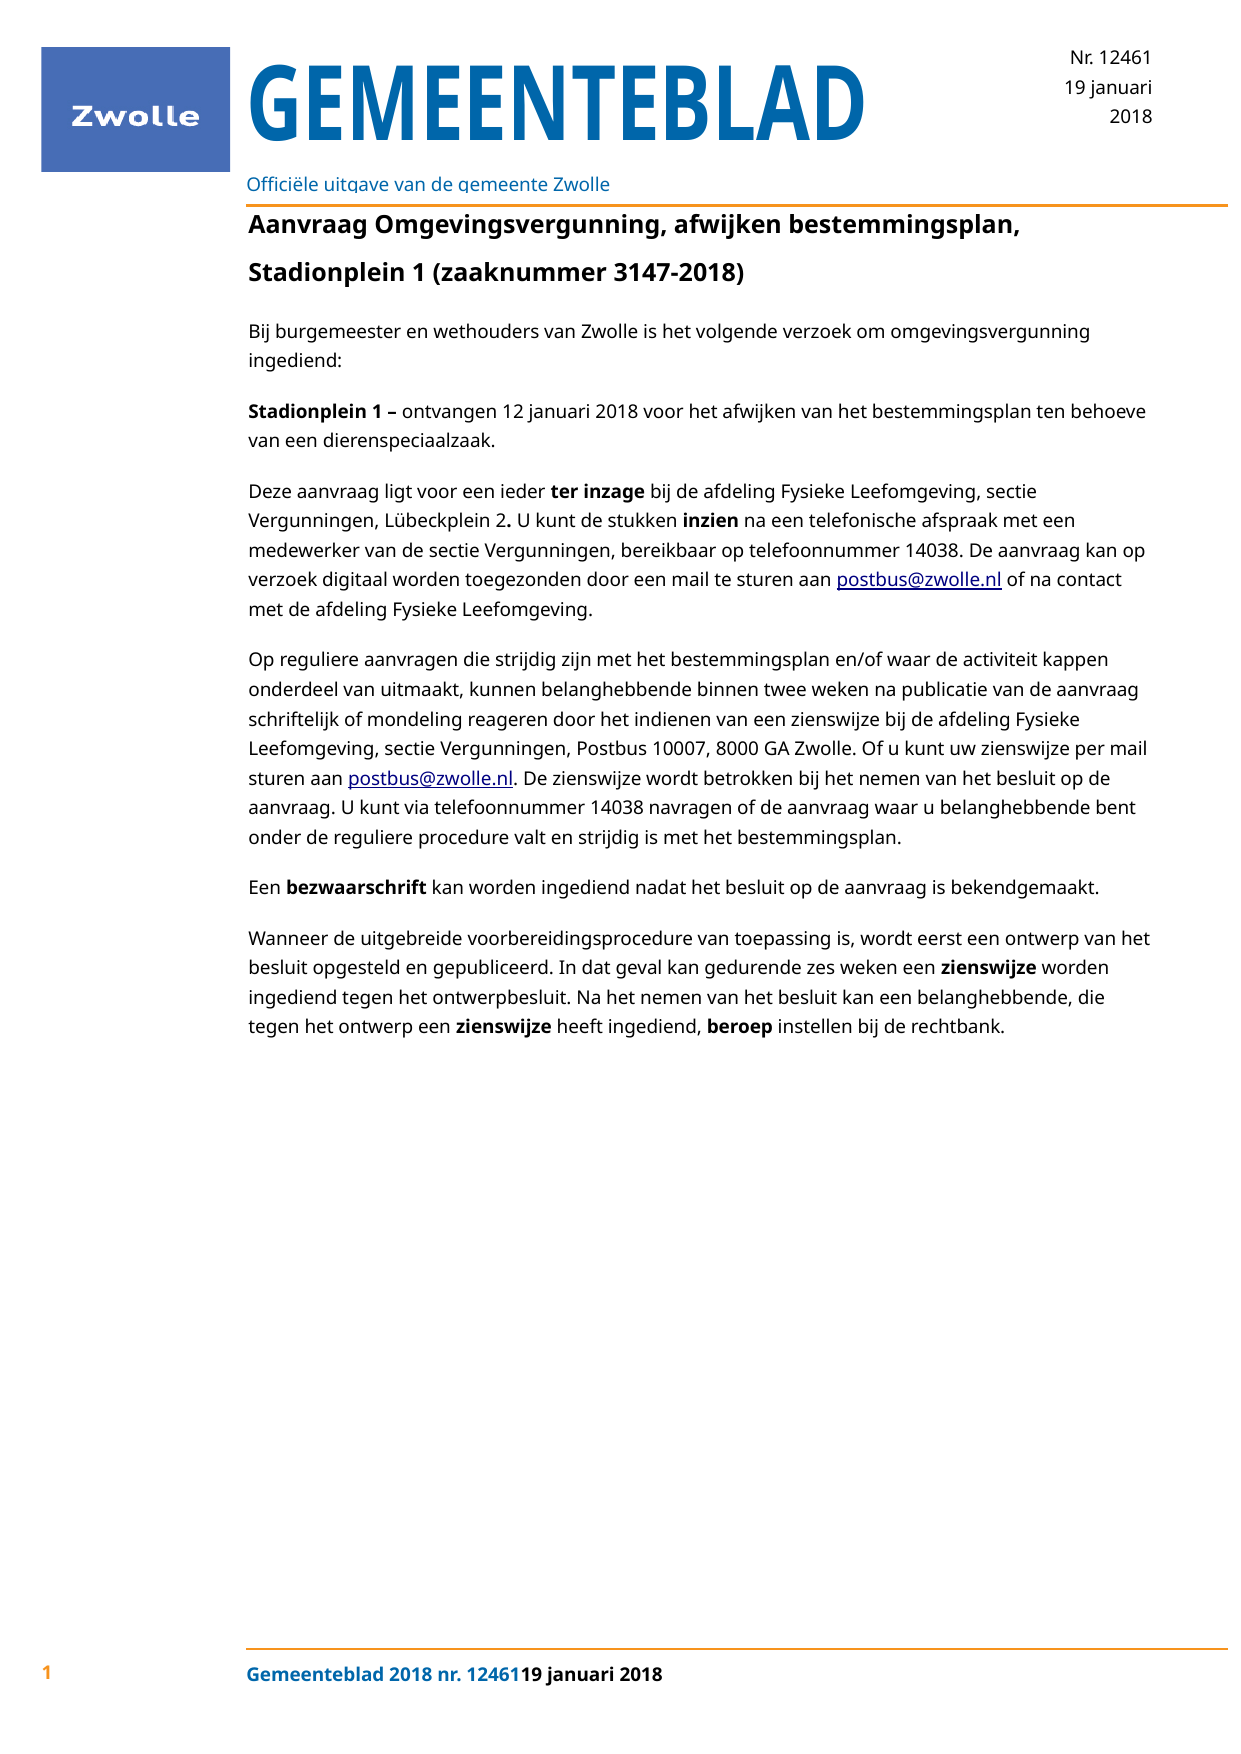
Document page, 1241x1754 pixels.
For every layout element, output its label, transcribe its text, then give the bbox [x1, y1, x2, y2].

text Bij burgemeester en wethouders van Zwolle is het volgende verzoek om omgevingsvergunning ingediend: [248, 318, 1152, 373]
text Wanneer de uitgebreide voorbereidingsprocedure van toepassing is, wordt eerst een ontwerp van het besluit opgesteld en gepubliceerd. In dat geval kan gedurende zes weken een zienswijze worden ingediend tegen het ontwerpbesluit. Na het nemen van het besluit kan een belanghebbende, die tegen het ontwerp een zienswijze heeft ingediend, beroep instellen bij de rechtbank. [248, 925, 1152, 1039]
text Een bezwaarschrift kan worden ingediend nadat het besluit op de aanvraag is bekendgemaakt. [248, 874, 1152, 900]
picture [41, 47, 231, 172]
text Stadionplein 1 – ontvangen 12 januari 2018 voor het afwijken van het bestemmingsplan ten behoeve van een dierenspeciaalzaak. [248, 398, 1152, 453]
text Deze aanvraag ligt voor een ieder ter inzage bij de afdeling Fysieke Leefomgeving, sectie Vergunningen, Lübeckplein 2. U kunt de stukken inzien na een telefonische afspraak met een medewerker van de sectie Vergunningen, bereikbaar op telefoonnummer 14038. De aanvraag kan op verzoek digitaal worden toegezonden door een mail te sturen aan postbus@zwolle.nl of na contact met de afdeling Fysieke Leefomgeving. [248, 478, 1152, 622]
text Op reguliere aanvragen die strijdig zijn met het bestemmingsplan en/of waar de activiteit kappen onderdeel van uitmaakt, kunnen belanghebbende binnen twee weken na publicatie van de aanvraag schriftelijk of mondeling reageren door het indienen van een zienswijze bij de afdeling Fysieke Leefomgeving, sectie Vergunningen, Postbus 10007, 8000 GA Zwolle. Of u kunt uw zienswijze per mail sturen aan postbus@zwolle.nl. De zienswijze wordt betrokken bij het nemen van het besluit op de aanvraag. U kunt via telefoonnummer 14038 navragen of de aanvraag waar u belanghebbende bent onder de reguliere procedure valt en strijdig is met het bestemmingsplan. [248, 647, 1152, 850]
text Aanvraag Omgevingsvergunning, afwijken bestemmingsplan, Stadionplein 1 (zaaknummer 3147-2018) [248, 207, 1152, 288]
